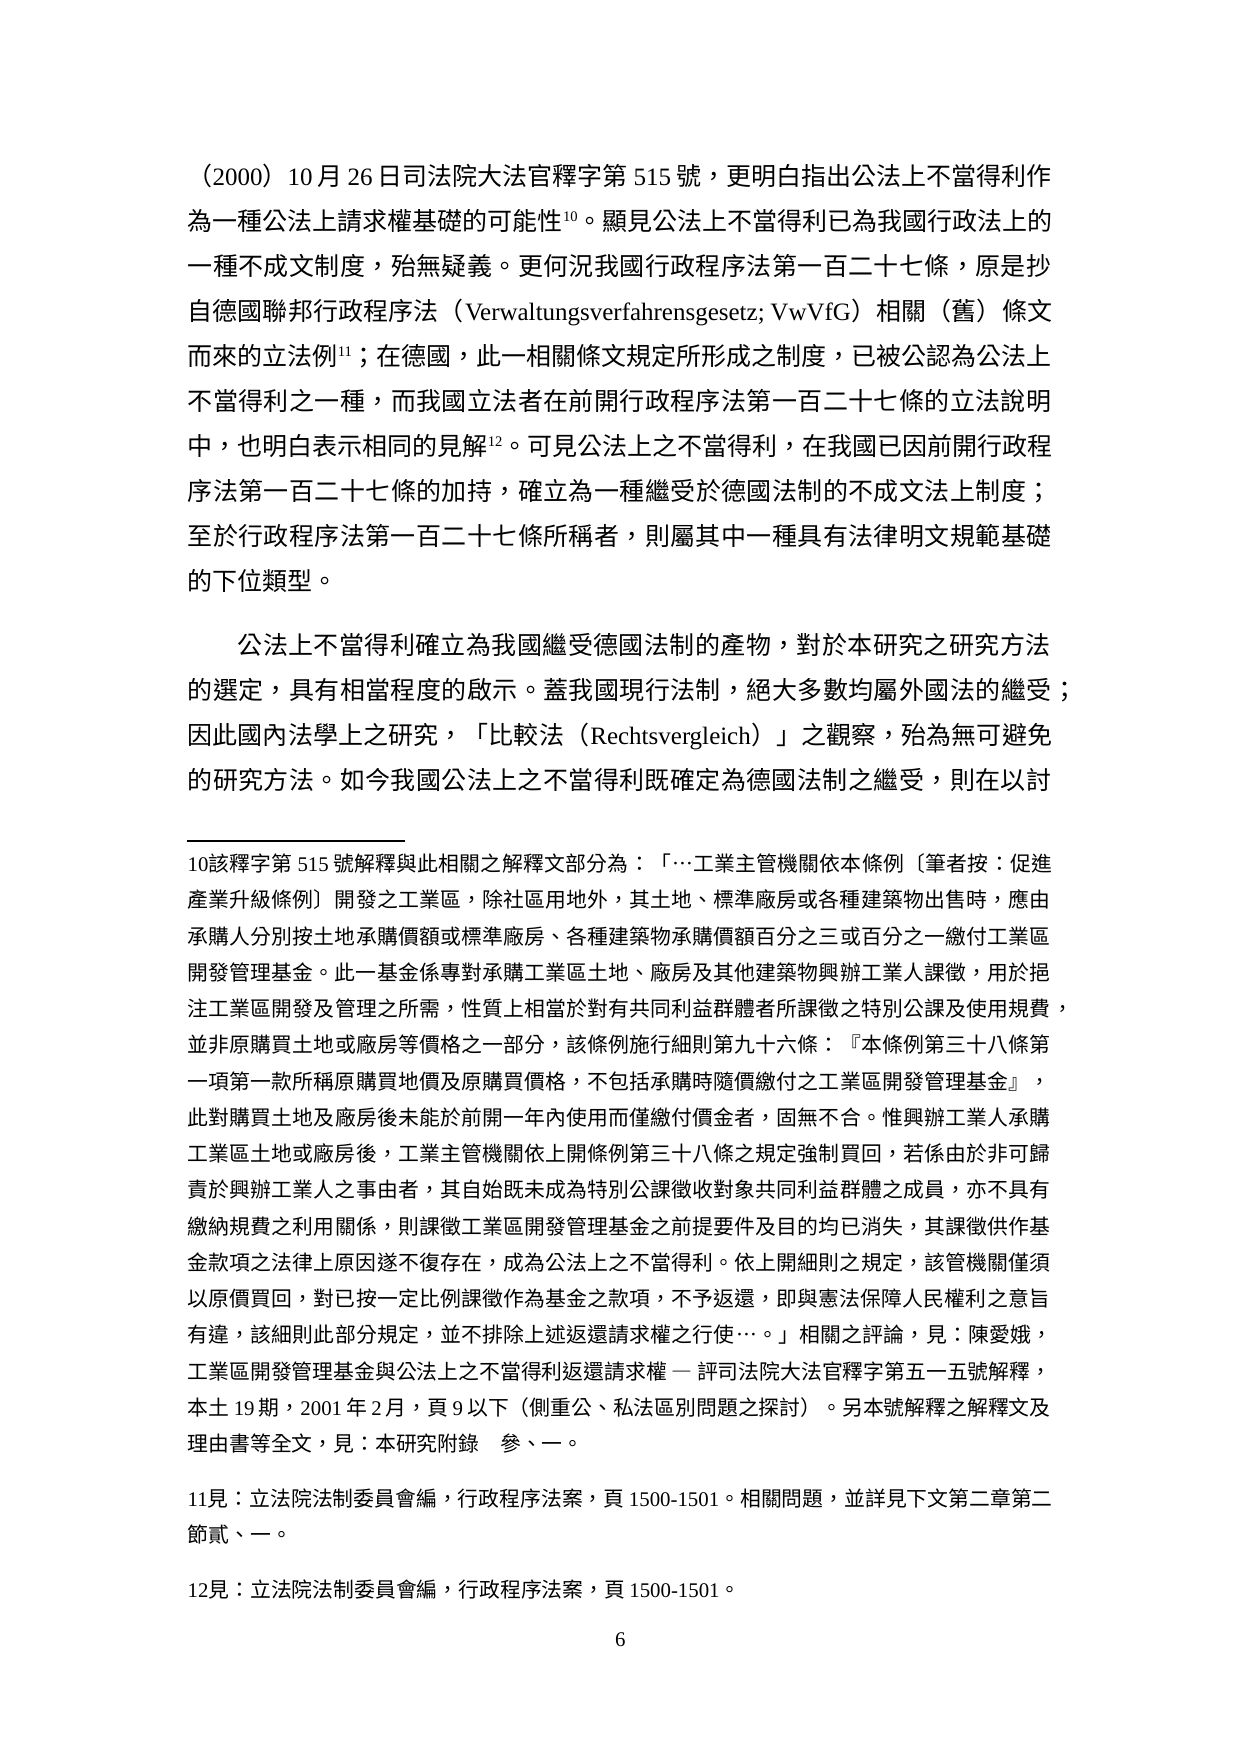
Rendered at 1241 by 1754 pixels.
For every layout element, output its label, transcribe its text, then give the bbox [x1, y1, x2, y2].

text 公法上不當得利確立為我國繼受德國法制的產物，對於本研究之研究方法的選定，具有相當程度的啟示。蓋我國現行法制，絕大多數均屬外國法的繼受；因此國內法學上之研究，「比較法（Rechtsvergleich）」之觀察，殆為無可避免的研究方法。如今我國公法上之不當得利既確定為德國法制之繼受，則在以討論行政機關如何適用公法上不當得利制度向公務人員請求返還不當受領之薪俸或其他金錢照護給付等問題作為研究主軸的本研究中，作為相關制度之母國的德國，其法制發展究竟如何，實務上之實際運作又如何，顯然具有比較法上的高度參考價值。從而本研究之進行，原則上將確立以「比較法」作為主要的研究方法；而比較之對象，則又將以德國法上相關學說與實務的發展作為觀察重心。更何況這種研究方法，也高度符合我國現行相關實務的發展趨勢；因為在我國目前的實務上，不論直接涉及公務人員公法上金錢給付之返還請求案件的保訓會審議決定，或是處理其他公法上不當得利問題的行政法院之裁判，事實上有或多或少也均有參考、比較德國相關法制的現象。本研究之研究宗旨，既如前所述，原以協助實務解決相關爭議為中心，則比較德國法制之研究，誠不失為一種妥適的研究方法。 [187, 618, 1053, 791]
text （2000）10月26日司法院大法官釋字第515號，更明白指出公法上不當得利作為一種公法上請求權基礎的可能性。顯見公法上不當得利已為我國行政法上的一種不成文制度，殆無疑義。更何況我國行政程序法第一百二十七條，原是抄自德國聯邦行政程序法（Verwaltungsverfahrensgesetz; VwVfG）相關（舊）條文而來的立法例；在德國，此一相關條文規定所形成之制度，已被公認為公法上不當得利之一種，而我國立法者在前開行政程序法第一百二十七條的立法說明中，也明白表示相同的見解。可見公法上之不當得利，在我國已因前開行政程序法第一百二十七條的加持，確立為一種繼受於德國法制的不成文法上制度；至於行政程序法第一百二十七條所稱者，則屬其中一種具有法律明文規範基礎的下位類型。 [187, 150, 1053, 592]
text 該釋字第515號解釋與此相關之解釋文部分為：「…工業主管機關依本條例〔筆者按：促進產業升級條例〕開發之工業區，除社區用地外，其土地、標準廠房或各種建築物出售時，應由承購人分別按土地承購價額或標準廠房、各種建築物承購價額百分之三或百分之一繳付工業區開發管理基金。此一基金係專對承購工業區土地、廠房及其他建築物興辦工業人課徵，用於挹注工業區開發及管理之所需，性質上相當於對有共同利益群體者所課徵之特別公課及使用規費，並非原購買土地或廠房等價格之一部分，該條例施行細則第九十六條：『本條例第三十八條第一項第一款所稱原購買地價及原購買價格，不包括承購時隨價繳付之工業區開發管理基金』，此對購買土地及廠房後未能於前開一年內使用而僅繳付價金者，固無不合。惟興辦工業人承購工業區土地或廠房後，工業主管機關依上開條例第三十八條之規定強制買回，若係由於非可歸責於興辦工業人之事由者，其自始既未成為特別公課徵收對象共同利益群體之成員，亦不具有繳納規費之利用關係，則課徵工業區開發管理基金之前提要件及目的均已消失，其課徵供作基金款項之法律上原因遂不復存在，成為公法上之不當得利。依上開細則之規定，該管機關僅須以原價買回，對已按一定比例課徵作為基金之款項，不予返還，即與憲法保障人民權利之意旨有違，該細則此部分規定，並不排除上述返還請求權之行使…。」相關之評論，見：陳愛娥，工業區開發管理基金與公法上之不當得利返還請求權 — 評司法院大法官釋字第五一五號解釋，本土19期，2001年2月，頁9以下（側重公、私法區別問題之探討）。另本號解釋之解釋文及理由書等全文，見：本研究附錄 參、一。 [187, 847, 1053, 1458]
text 見：立法院法制委員會編，行政程序法案，頁1500-1501。 [187, 1574, 1053, 1604]
text 見：立法院法制委員會編，行政程序法案，頁1500-1501。相關問題，並詳見下文第二章第二節貳、一。 [187, 1482, 1053, 1549]
